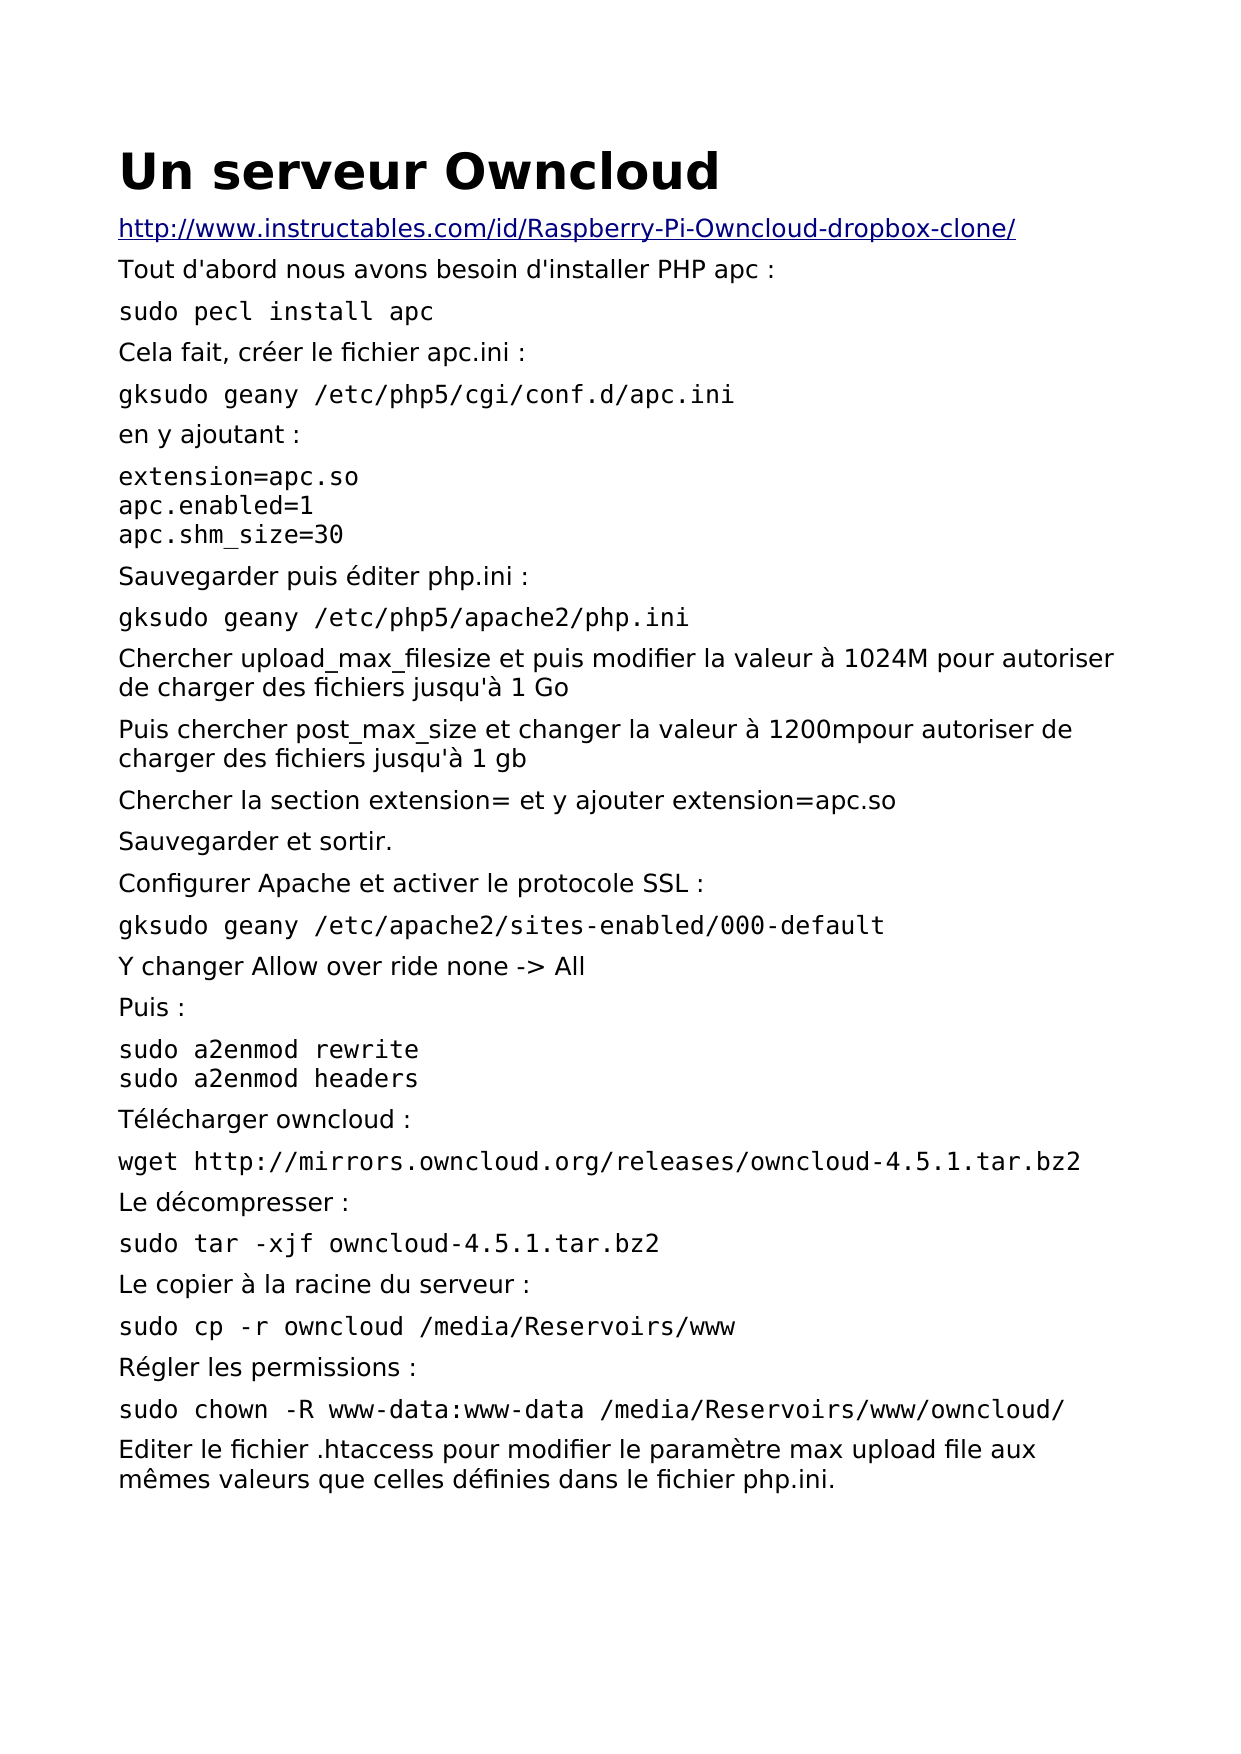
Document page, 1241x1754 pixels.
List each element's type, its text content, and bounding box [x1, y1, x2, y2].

text Puis chercher post_max_size et changer la valeur à 1200mpour autoriser de charger des fichiers jusqu'à 1 gb [118, 715, 1122, 773]
text gksudo geany /etc/php5/apache2/php.ini [118, 603, 1122, 632]
text Chercher la section extension= et y ajouter extension=apc.so [118, 786, 1122, 815]
text en y ajoutant : [118, 421, 1122, 450]
text Cela fait, créer le fichier apc.ini : [118, 338, 1122, 367]
text Tout d'abord nous avons besoin d'installer PHP apc : [118, 256, 1122, 285]
text sudo cp -r owncloud /media/Reservoirs/www [118, 1312, 1122, 1341]
text gksudo geany /etc/apache2/sites-enabled/000-default [118, 911, 1122, 940]
text wget http://mirrors.owncloud.org/releases/owncloud-4.5.1.tar.bz2 [118, 1147, 1122, 1176]
text Le décompresser : [118, 1188, 1122, 1217]
text Sauvegarder puis éditer php.ini : [118, 562, 1122, 591]
text Editer le fichier .htaccess pour modifier le paramètre max upload file aux mêmes valeurs que celles définies dans le fichier php.ini. [118, 1436, 1122, 1494]
text Le copier à la racine du serveur : [118, 1271, 1122, 1300]
text Télécharger owncloud : [118, 1105, 1122, 1134]
text Sauvegarder et sortir. [118, 828, 1122, 857]
text sudo a2enmod rewrite sudo a2enmod headers [118, 1035, 1122, 1093]
text gksudo geany /etc/php5/cgi/conf.d/apc.ini [118, 380, 1122, 409]
text extension=apc.so apc.enabled=1 apc.shm_size=30 [118, 462, 1122, 550]
text sudo pecl install apc [118, 297, 1122, 326]
text http://www.instructables.com/id/Raspberry-Pi-Owncloud-dropbox-clone/ [118, 214, 1122, 243]
text sudo tar -xjf owncloud-4.5.1.tar.bz2 [118, 1229, 1122, 1259]
text sudo chown -R www-data:www-data /media/Reservoirs/www/owncloud/ [118, 1395, 1122, 1424]
text Régler les permissions : [118, 1353, 1122, 1382]
text Configurer Apache et activer le protocole SSL : [118, 869, 1122, 898]
text Y changer Allow over ride none -> All [118, 952, 1122, 981]
text Chercher upload_max_filesize et puis modifier la valeur à 1024M pour autoriser de charger des fichiers jusqu'à 1 Go [118, 644, 1122, 703]
subtitle Un serveur Owncloud [118, 143, 1122, 201]
text Puis : [118, 993, 1122, 1023]
